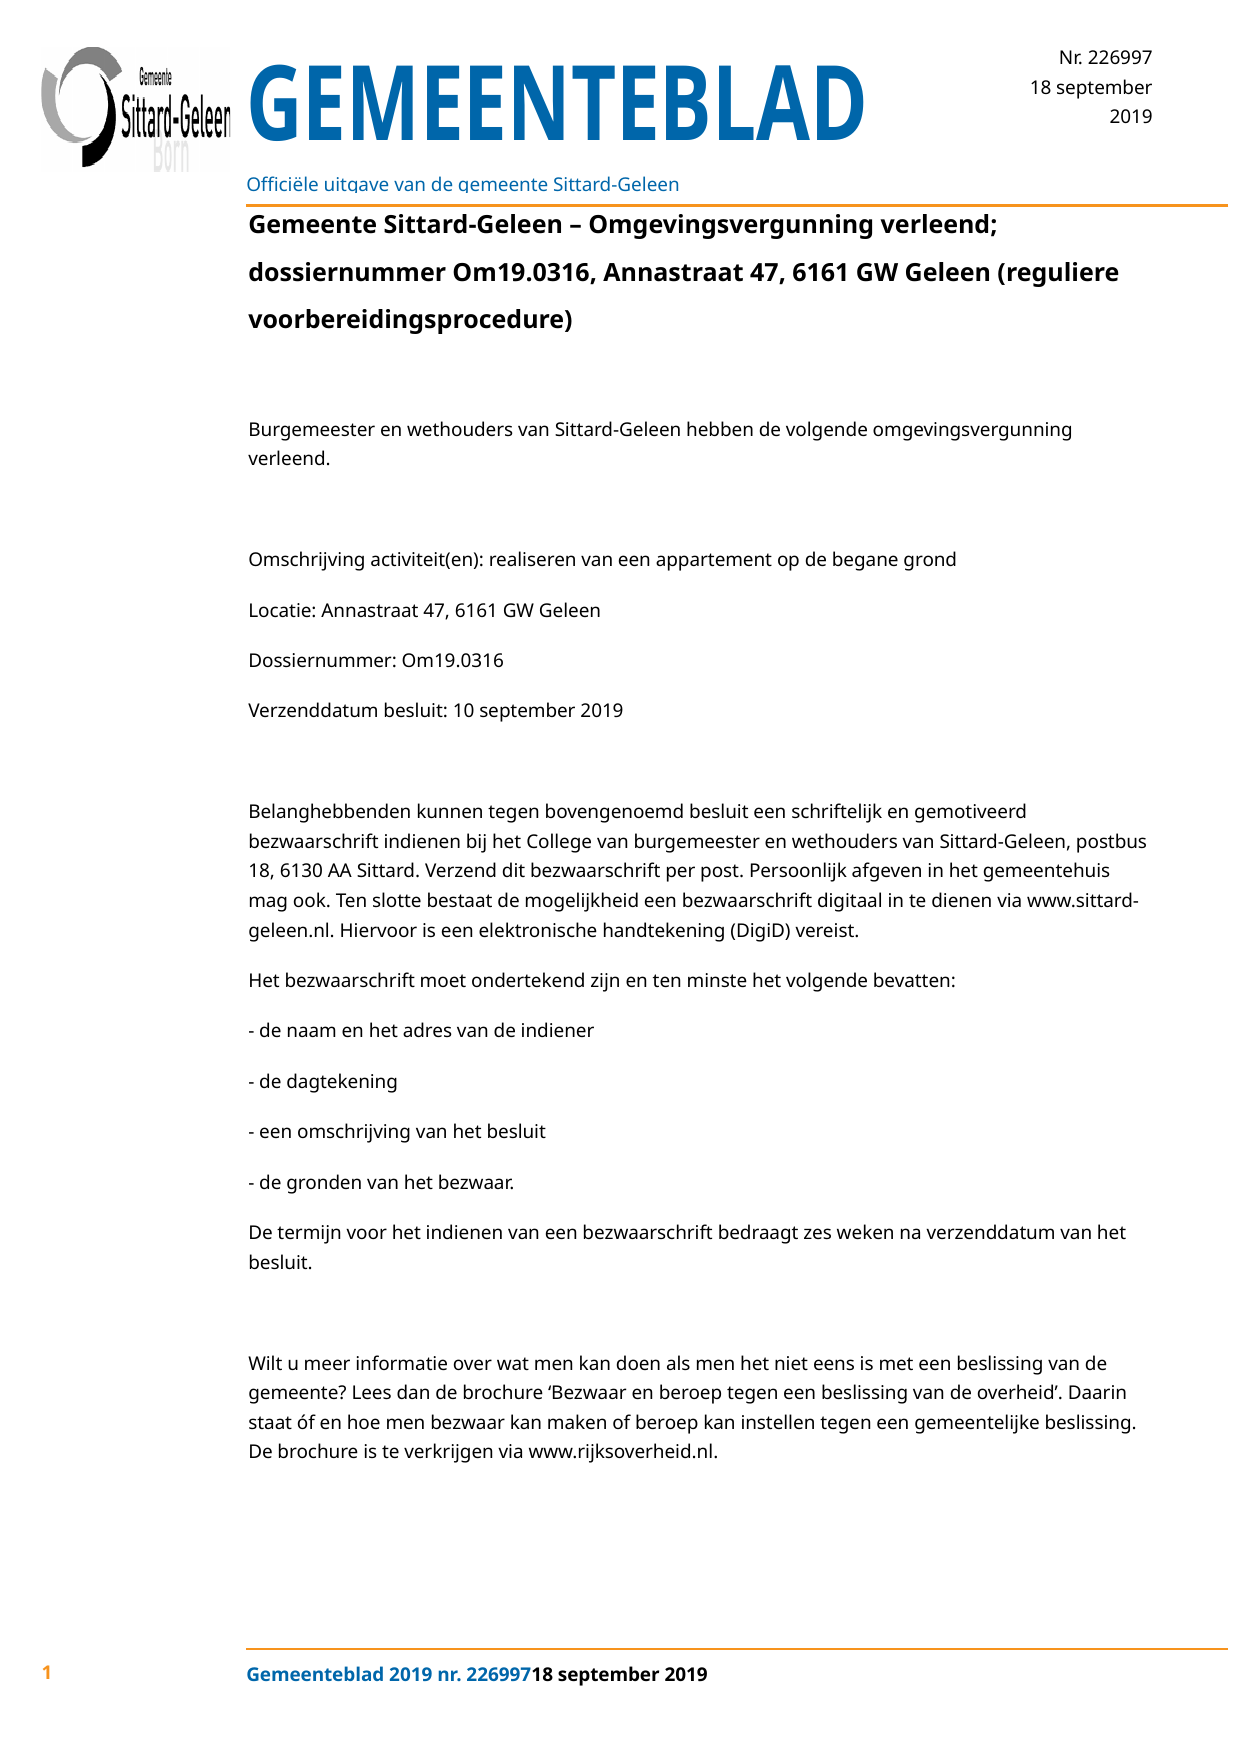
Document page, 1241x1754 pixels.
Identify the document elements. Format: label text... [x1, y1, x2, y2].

text Belanghebbenden kunnen tegen bovengenoemd besluit een schriftelijk en gemotiveerd bezwaarschrift indienen bij het College van burgemeester en wethouders van Sittard-Geleen, postbus 18, 6130 AA Sittard. Verzend dit bezwaarschrift per post. Persoonlijk afgeven in het gemeentehuis mag ook. Ten slotte bestaat de mogelijkheid een bezwaarschrift digitaal in te dienen via www.sittard-geleen.nl. Hiervoor is een elektronische handtekening (DigiD) vereist. [248, 798, 1152, 942]
text - een omschrijving van het besluit [248, 1118, 1152, 1144]
text Gemeente Sittard-Geleen – Omgevingsvergunning verleend; dossiernummer Om19.0316, Annastraat 47, 6161 GW Geleen (reguliere voorbereidingsprocedure) [248, 207, 1152, 336]
text Dossiernummer: Om19.0316 [248, 647, 1152, 673]
text Wilt u meer informatie over wat men kan doen als men het niet eens is met een beslissing van de gemeente? Lees dan de brochure ‘Bezwaar en beroep tegen een beslissing van de overheid’. Daarin staat óf en hoe men bezwaar kan maken of beroep kan instellen tegen een gemeentelijke beslissing. De brochure is te verkrijgen via www.rijksoverheid.nl. [248, 1350, 1152, 1464]
text - de naam en het adres van de indiener [248, 1018, 1152, 1043]
text De termijn voor het indienen van een bezwaarschrift bedraagt zes weken na verzenddatum van het besluit. [248, 1219, 1152, 1274]
text Omschrijving activiteit(en): realiseren van een appartement op de begane grond [248, 546, 1152, 572]
text Burgemeester en wethouders van Sittard-Geleen hebben de volgende omgevingsvergunning verleend. [248, 416, 1152, 471]
text - de gronden van het bezwaar. [248, 1169, 1152, 1194]
text - de dagtekening [248, 1068, 1152, 1094]
text Locatie: Annastraat 47, 6161 GW Geleen [248, 597, 1152, 622]
text Het bezwaarschrift moet ondertekend zijn en ten minste het volgende bevatten: [248, 967, 1152, 993]
picture [41, 47, 231, 172]
text Verzenddatum besluit: 10 september 2019 [248, 698, 1152, 723]
